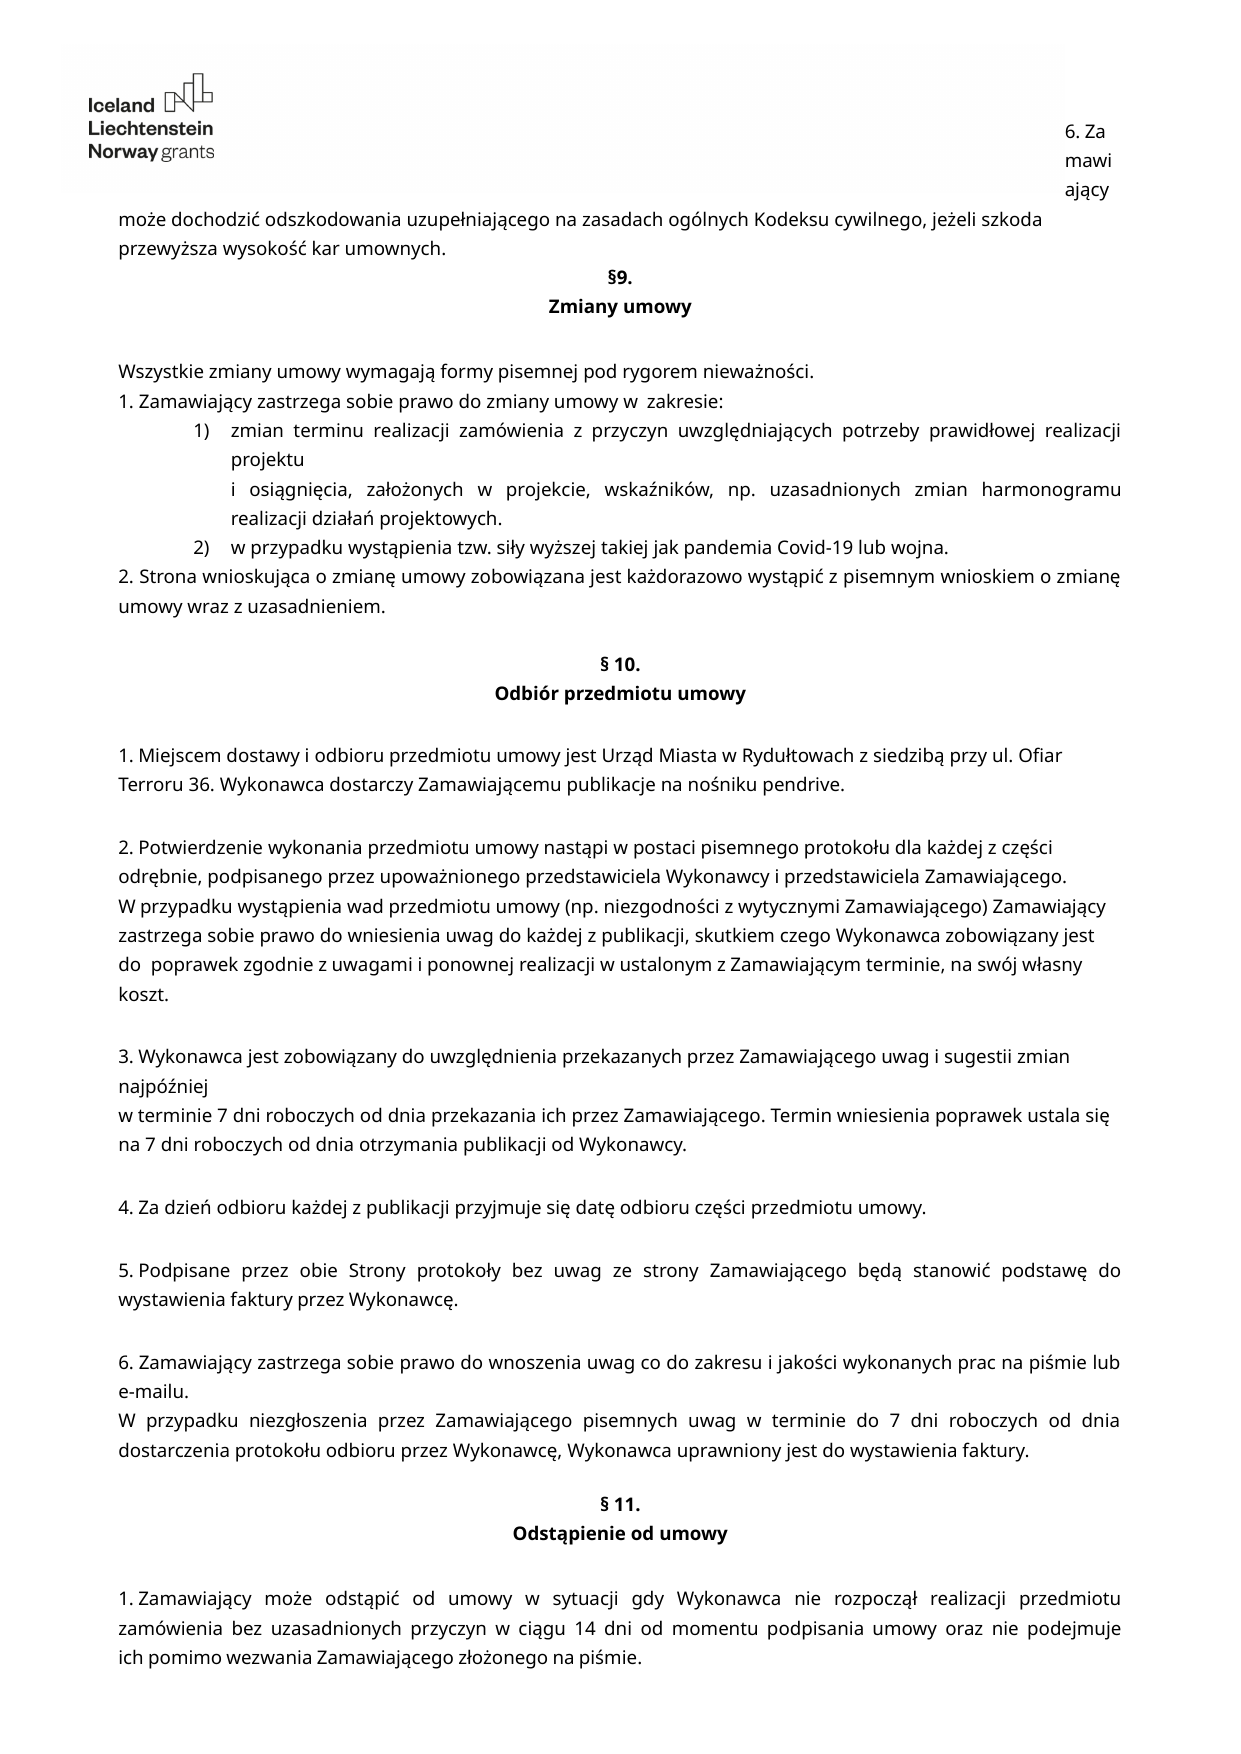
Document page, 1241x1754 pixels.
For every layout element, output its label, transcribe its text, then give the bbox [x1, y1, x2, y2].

text Zmiany umowy [118, 294, 1122, 322]
text 2. Strona wnioskująca o zmianę umowy zobowiązana jest każdorazowo wystąpić z pisemnym wnioskiem o zmianę umowy wraz z uzasadnieniem. [118, 564, 1122, 618]
list zmian terminu realizacji zamówienia z przyczyn uwzględniających potrzeby prawidłowej realizacji projektu i osiągnięcia, założonych w projekcie, wskaźników, np. uzasadnionych zmian harmonogramu realizacji działań projektowych. [193, 417, 1122, 531]
text 1. Zamawiający zastrzega sobie prawo do zmiany umowy w zakresie: [118, 388, 1122, 413]
text 1. Miejscem dostawy i odbioru przedmiotu umowy jest Urząd Miasta w Rydułtowach z siedzibą przy ul. Ofiar Terroru 36. Wykonawca dostarczy Zamawiającemu publikacje na nośniku pendrive. [118, 742, 1122, 830]
text 2. Potwierdzenie wykonania przedmiotu umowy nastąpi w postaci pisemnego protokołu dla każdej z części odrębnie, podpisanego przez upoważnionego przedstawiciela Wykonawcy i przedstawiciela Zamawiającego. W przypadku wystąpienia wad przedmiotu umowy (np. niezgodności z wytycznymi Zamawiającego) Zamawiający zastrzega sobie prawo do wniesienia uwag do każdej z publikacji, skutkiem czego Wykonawca zobowiązany jest do poprawek zgodnie z uwagami i ponownej realizacji w ustalonym z Zamawiającym terminie, na swój własny koszt. [118, 834, 1122, 1039]
text 5. Podpisane przez obie Strony protokoły bez uwag ze strony Zamawiającego będą stanowić podstawę do wystawienia faktury przez Wykonawcę. [118, 1257, 1122, 1345]
text Wszystkie zmiany umowy wymagają formy pisemnej pod rygorem nieważności. [118, 359, 1122, 384]
text § 10. [118, 651, 1122, 677]
text Odbiór przedmiotu umowy [118, 681, 1122, 709]
text 6. Zamawiający może dochodzić odszkodowania uzupełniającego na zasadach ogólnych Kodeksu cywilnego, jeżeli szkoda przewyższa wysokość kar umownych. [118, 118, 1122, 261]
text w terminie 7 dni roboczych od dnia przekazania ich przez Zamawiającego. Termin wniesienia poprawek ustala się na 7 dni roboczych od dnia otrzymania publikacji od Wykonawcy. [118, 1102, 1122, 1190]
text §9. [118, 264, 1122, 290]
text § 11. Odstąpienie od umowy [118, 1491, 1122, 1581]
text 1. Zamawiający może odstąpić od umowy w sytuacji gdy Wykonawca nie rozpoczął realizacji przedmiotu zamówienia bez uzasadnionych przyczyn w ciągu 14 dni od momentu podpisania umowy oraz nie podejmuje ich pomimo wezwania Zamawiającego złożonego na piśmie. [118, 1586, 1122, 1669]
text 3. Wykonawca jest zobowiązany do uwzględnienia przekazanych przez Zamawiającego uwag i sugestii zmian najpóźniej [118, 1044, 1122, 1098]
list w przypadku wystąpienia tzw. siły wyższej takiej jak pandemia Covid-19 lub wojna. [193, 534, 1122, 560]
text 4. Za dzień odbioru każdej z publikacji przyjmuje się datę odbioru części przedmiotu umowy. [118, 1194, 1122, 1253]
text 6. Zamawiający zastrzega sobie prawo do wnoszenia uwag co do zakresu i jakości wykonanych prac na piśmie lub e-mailu. W przypadku niezgłoszenia przez Zamawiającego pisemnych uwag w terminie do 7 dni roboczych od dnia dostarczenia protokołu odbioru przez Wykonawcę, Wykonawca uprawniony jest do wystawienia faktury. [118, 1349, 1122, 1462]
